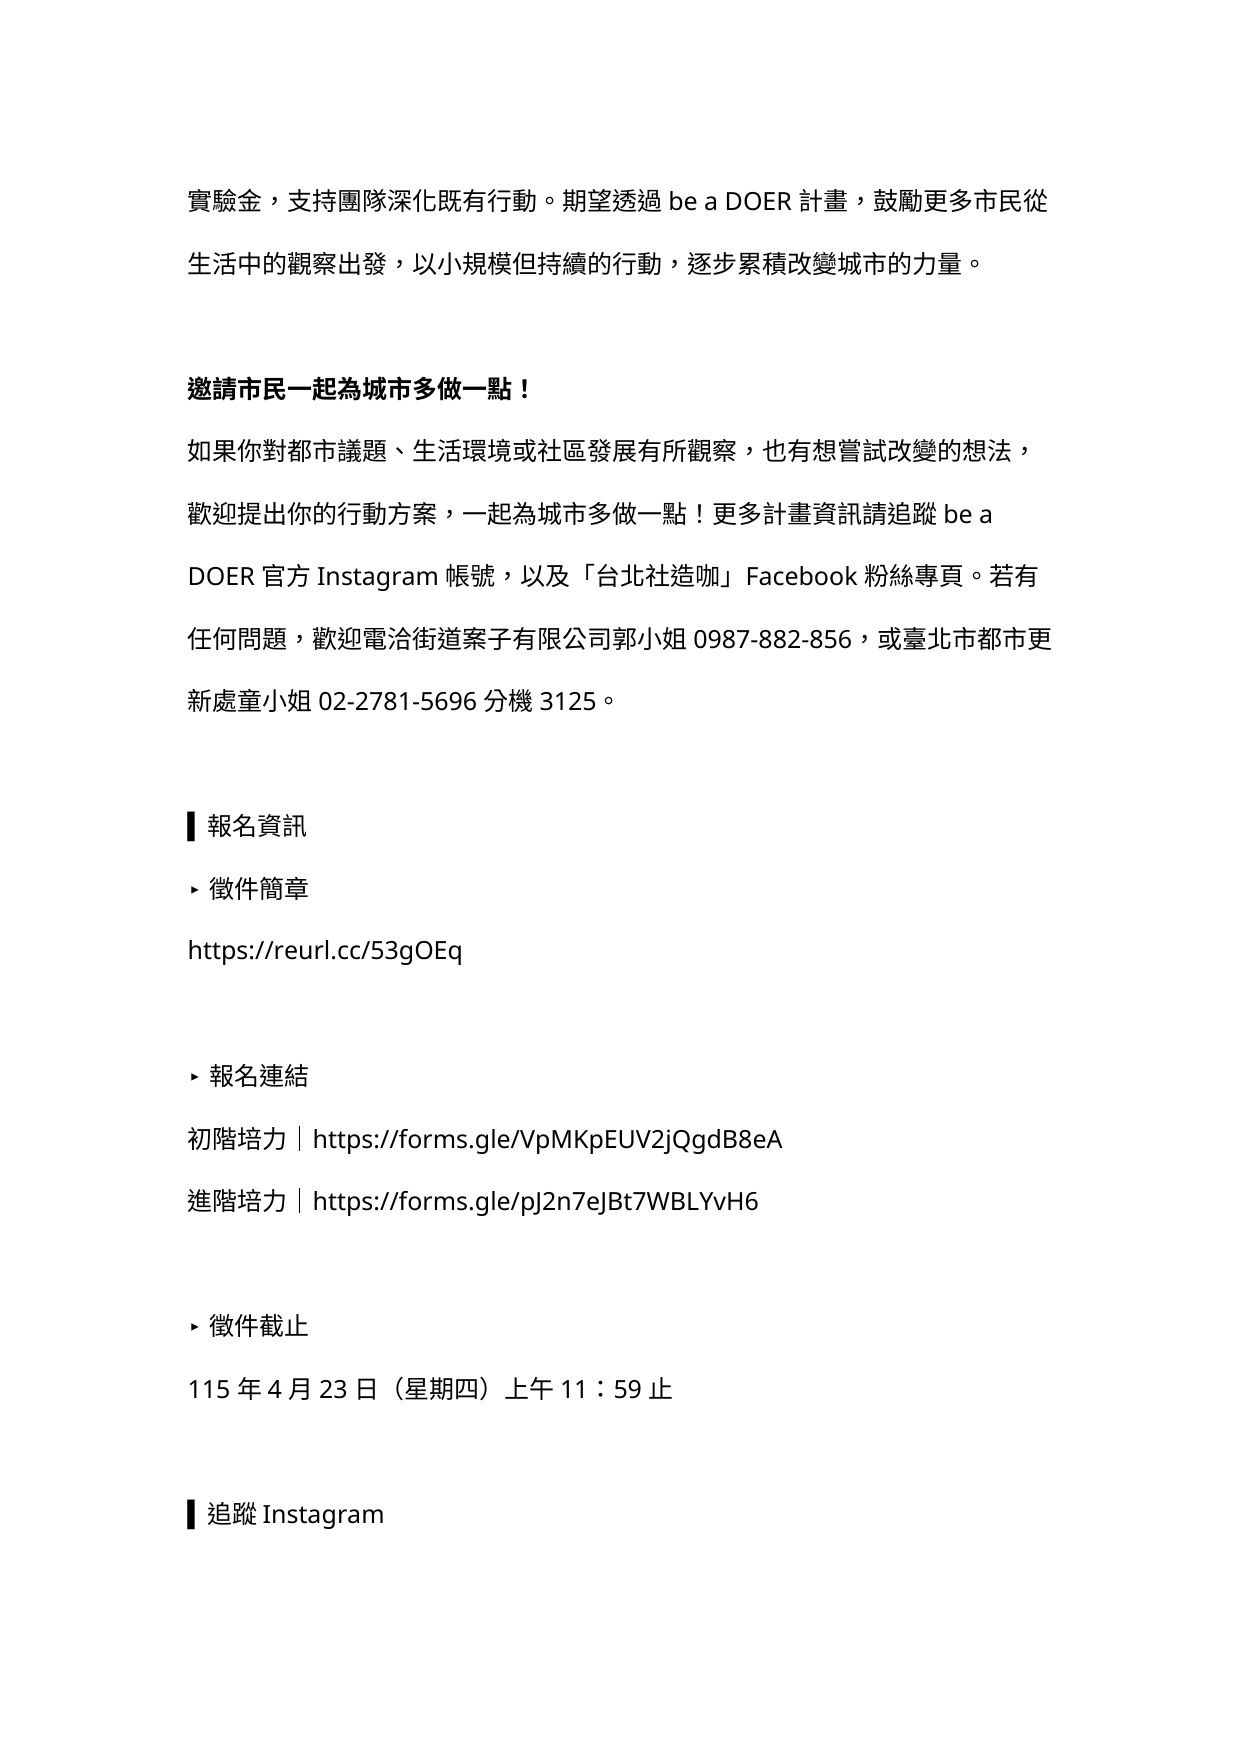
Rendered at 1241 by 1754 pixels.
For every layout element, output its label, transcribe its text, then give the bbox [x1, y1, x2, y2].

text ▸ 報名連結 [187, 1033, 1053, 1096]
text https://reurl.cc/53gOEq [187, 908, 1053, 971]
text 115 年 4 月 23 日（星期四）上午 11：59 止 [187, 1346, 1053, 1408]
text ▍追蹤 Instagram [187, 1471, 1053, 1533]
text 實驗金，支持團隊深化既有行動。期望透過 be a DOER 計畫，鼓勵更多市民從生活中的觀察出發，以小規模但持續的行動，逐步累積改變城市的力量。 [187, 158, 1053, 283]
text 如果你對都市議題、生活環境或社區發展有所觀察，也有想嘗試改變的想法，歡迎提出你的行動方案，一起為城市多做一點！更多計畫資訊請追蹤 be a DOER 官方 Instagram 帳號，以及「台北社造咖」Facebook 粉絲專頁。若有任何問題，歡迎電洽街道案子有限公司郭小姐 0987-882-856，或臺北市都市更新處童小姐 02-2781-5696 分機 3125。 [187, 408, 1053, 721]
text 進階培力｜https://forms.gle/pJ2n7eJBt7WBLYvH6 [187, 1158, 1053, 1221]
text ▍報名資訊 [187, 783, 1053, 846]
text 初階培力｜https://forms.gle/VpMKpEUV2jQgdB8eA [187, 1096, 1053, 1158]
text ▸ 徵件截止 [187, 1283, 1053, 1346]
text 邀請市民一起為城市多做一點！ [187, 346, 1053, 408]
text ▸ 徵件簡章 [187, 846, 1053, 908]
